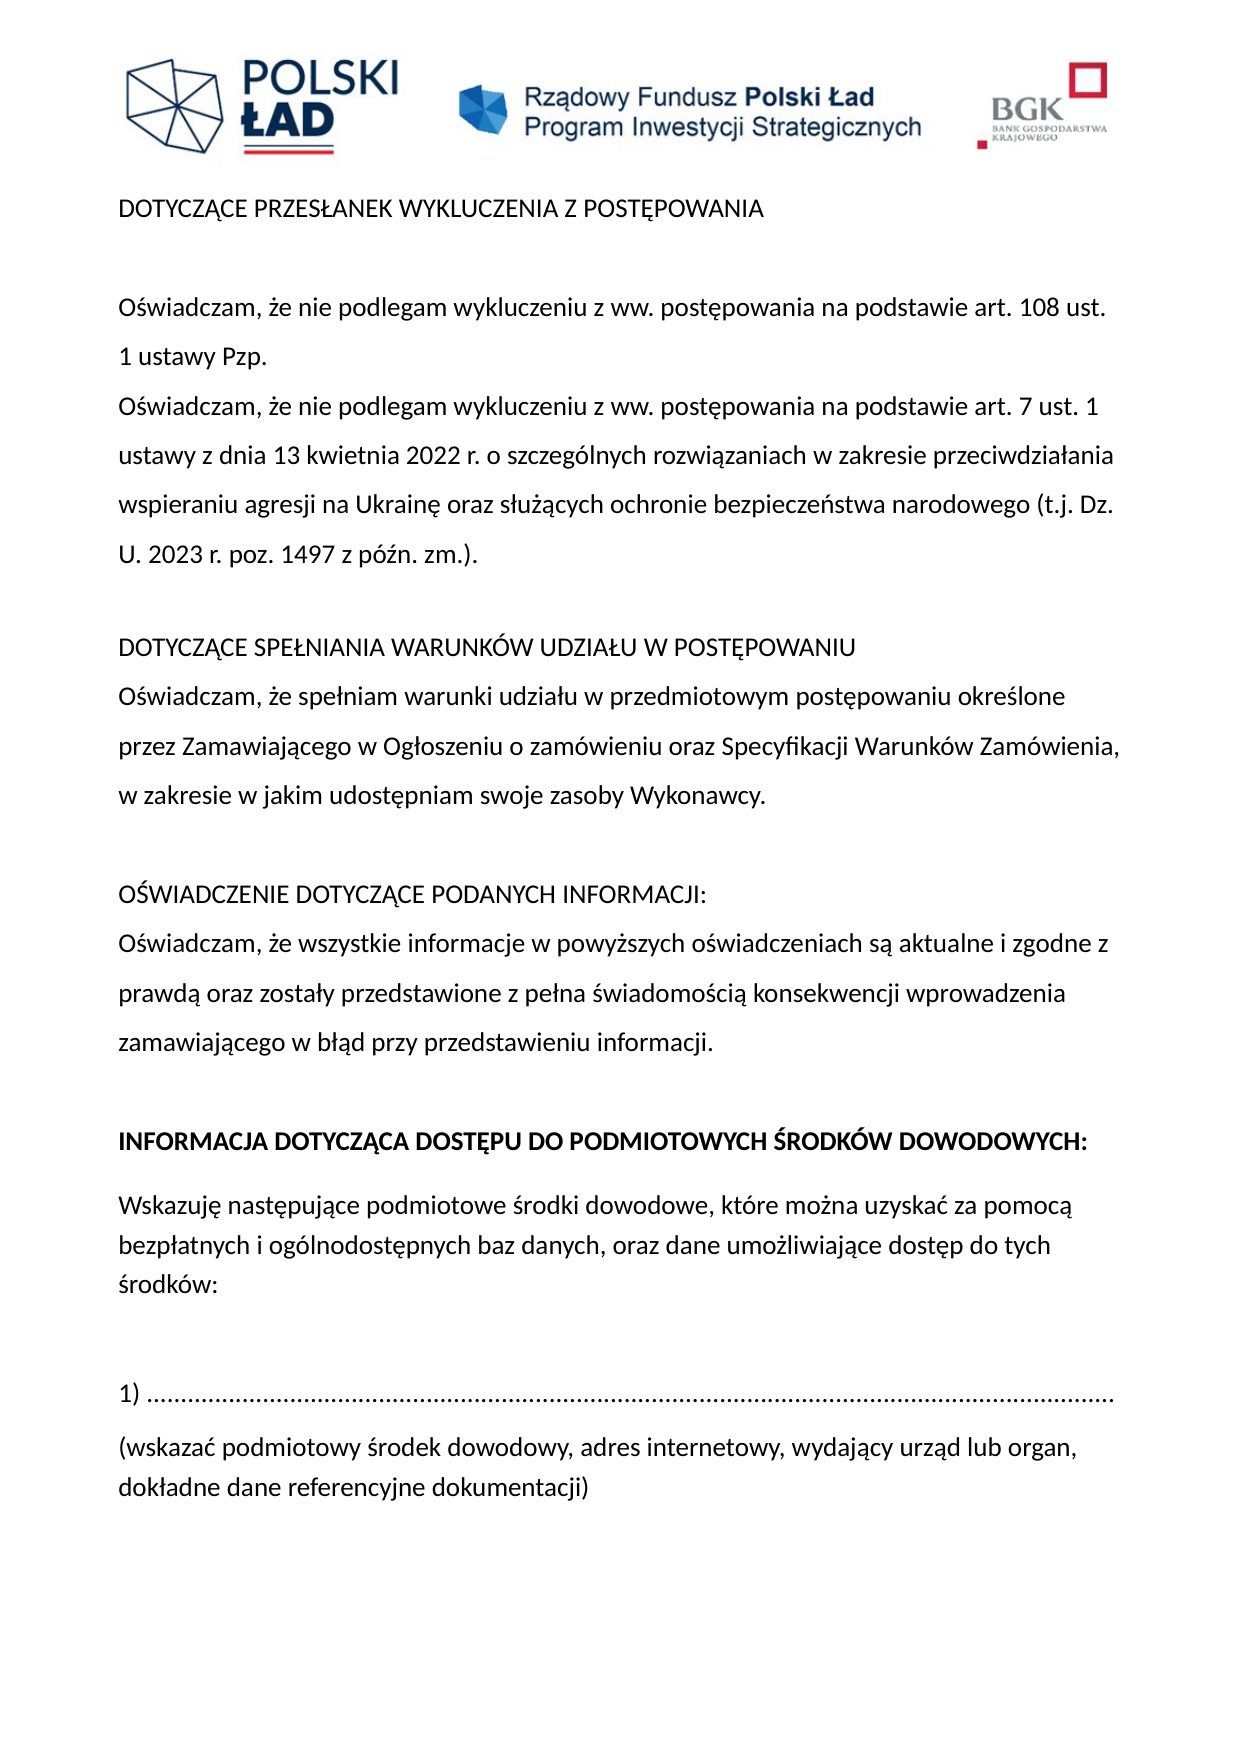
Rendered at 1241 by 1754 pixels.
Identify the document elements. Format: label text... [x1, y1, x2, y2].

text Oświadczam, że nie podlegam wykluczeniu z ww. postępowania na podstawie art. 108 ust. 1 ustawy Pzp. [118, 290, 1122, 372]
text Oświadczam, że spełniam warunki udziału w przedmiotowym postępowaniu określone przez Zamawiającego w Ogłoszeniu o zamówieniu oraz Specyfikacji Warunków Zamówienia, w zakresie w jakim udostępniam swoje zasoby Wykonawcy. [118, 679, 1122, 811]
text 1) .............................................................................................................................................. [118, 1376, 1122, 1409]
text INFORMACJA DOTYCZĄCA DOSTĘPU DO PODMIOTOWYCH ŚRODKÓW DOWODOWYCH: [118, 1124, 1122, 1157]
text (wskazać podmiotowy środek dowodowy, adres internetowy, wydający urząd lub organ, dokładne dane referencyjne dokumentacji) [118, 1430, 1122, 1503]
text Oświadczam, że wszystkie informacje w powyższych oświadczeniach są aktualne i zgodne z prawdą oraz zostały przedstawione z pełna świadomością konsekwencji wprowadzenia zamawiającego w błąd przy przedstawieniu informacji. [118, 927, 1122, 1058]
text Oświadczam, że nie podlegam wykluczeniu z ww. postępowania na podstawie art. 7 ust. 1 ustawy z dnia 13 kwietnia 2022 r. o szczególnych rozwiązaniach w zakresie przeciwdziałania wspieraniu agresji na Ukrainę oraz służących ochronie bezpieczeństwa narodowego (t.j. Dz. U. 2023 r. poz. 1497 z późn. zm.). [118, 389, 1122, 570]
picture [118, 46, 1123, 175]
text DOTYCZĄCE SPEŁNIANIA WARUNKÓW UDZIAŁU W POSTĘPOWANIU [118, 630, 1122, 663]
text Wskazuję następujące podmiotowe środki dowodowe, które można uzyskać za pomocą bezpłatnych i ogólnodostępnych baz danych, oraz dane umożliwiające dostęp do tych środków: [118, 1188, 1122, 1301]
text OŚWIADCZENIE DOTYCZĄCE PODANYCH INFORMACJI: [118, 877, 1122, 910]
text DOTYCZĄCE PRZESŁANEK WYKLUCZENIA Z POSTĘPOWANIA [118, 175, 1122, 224]
